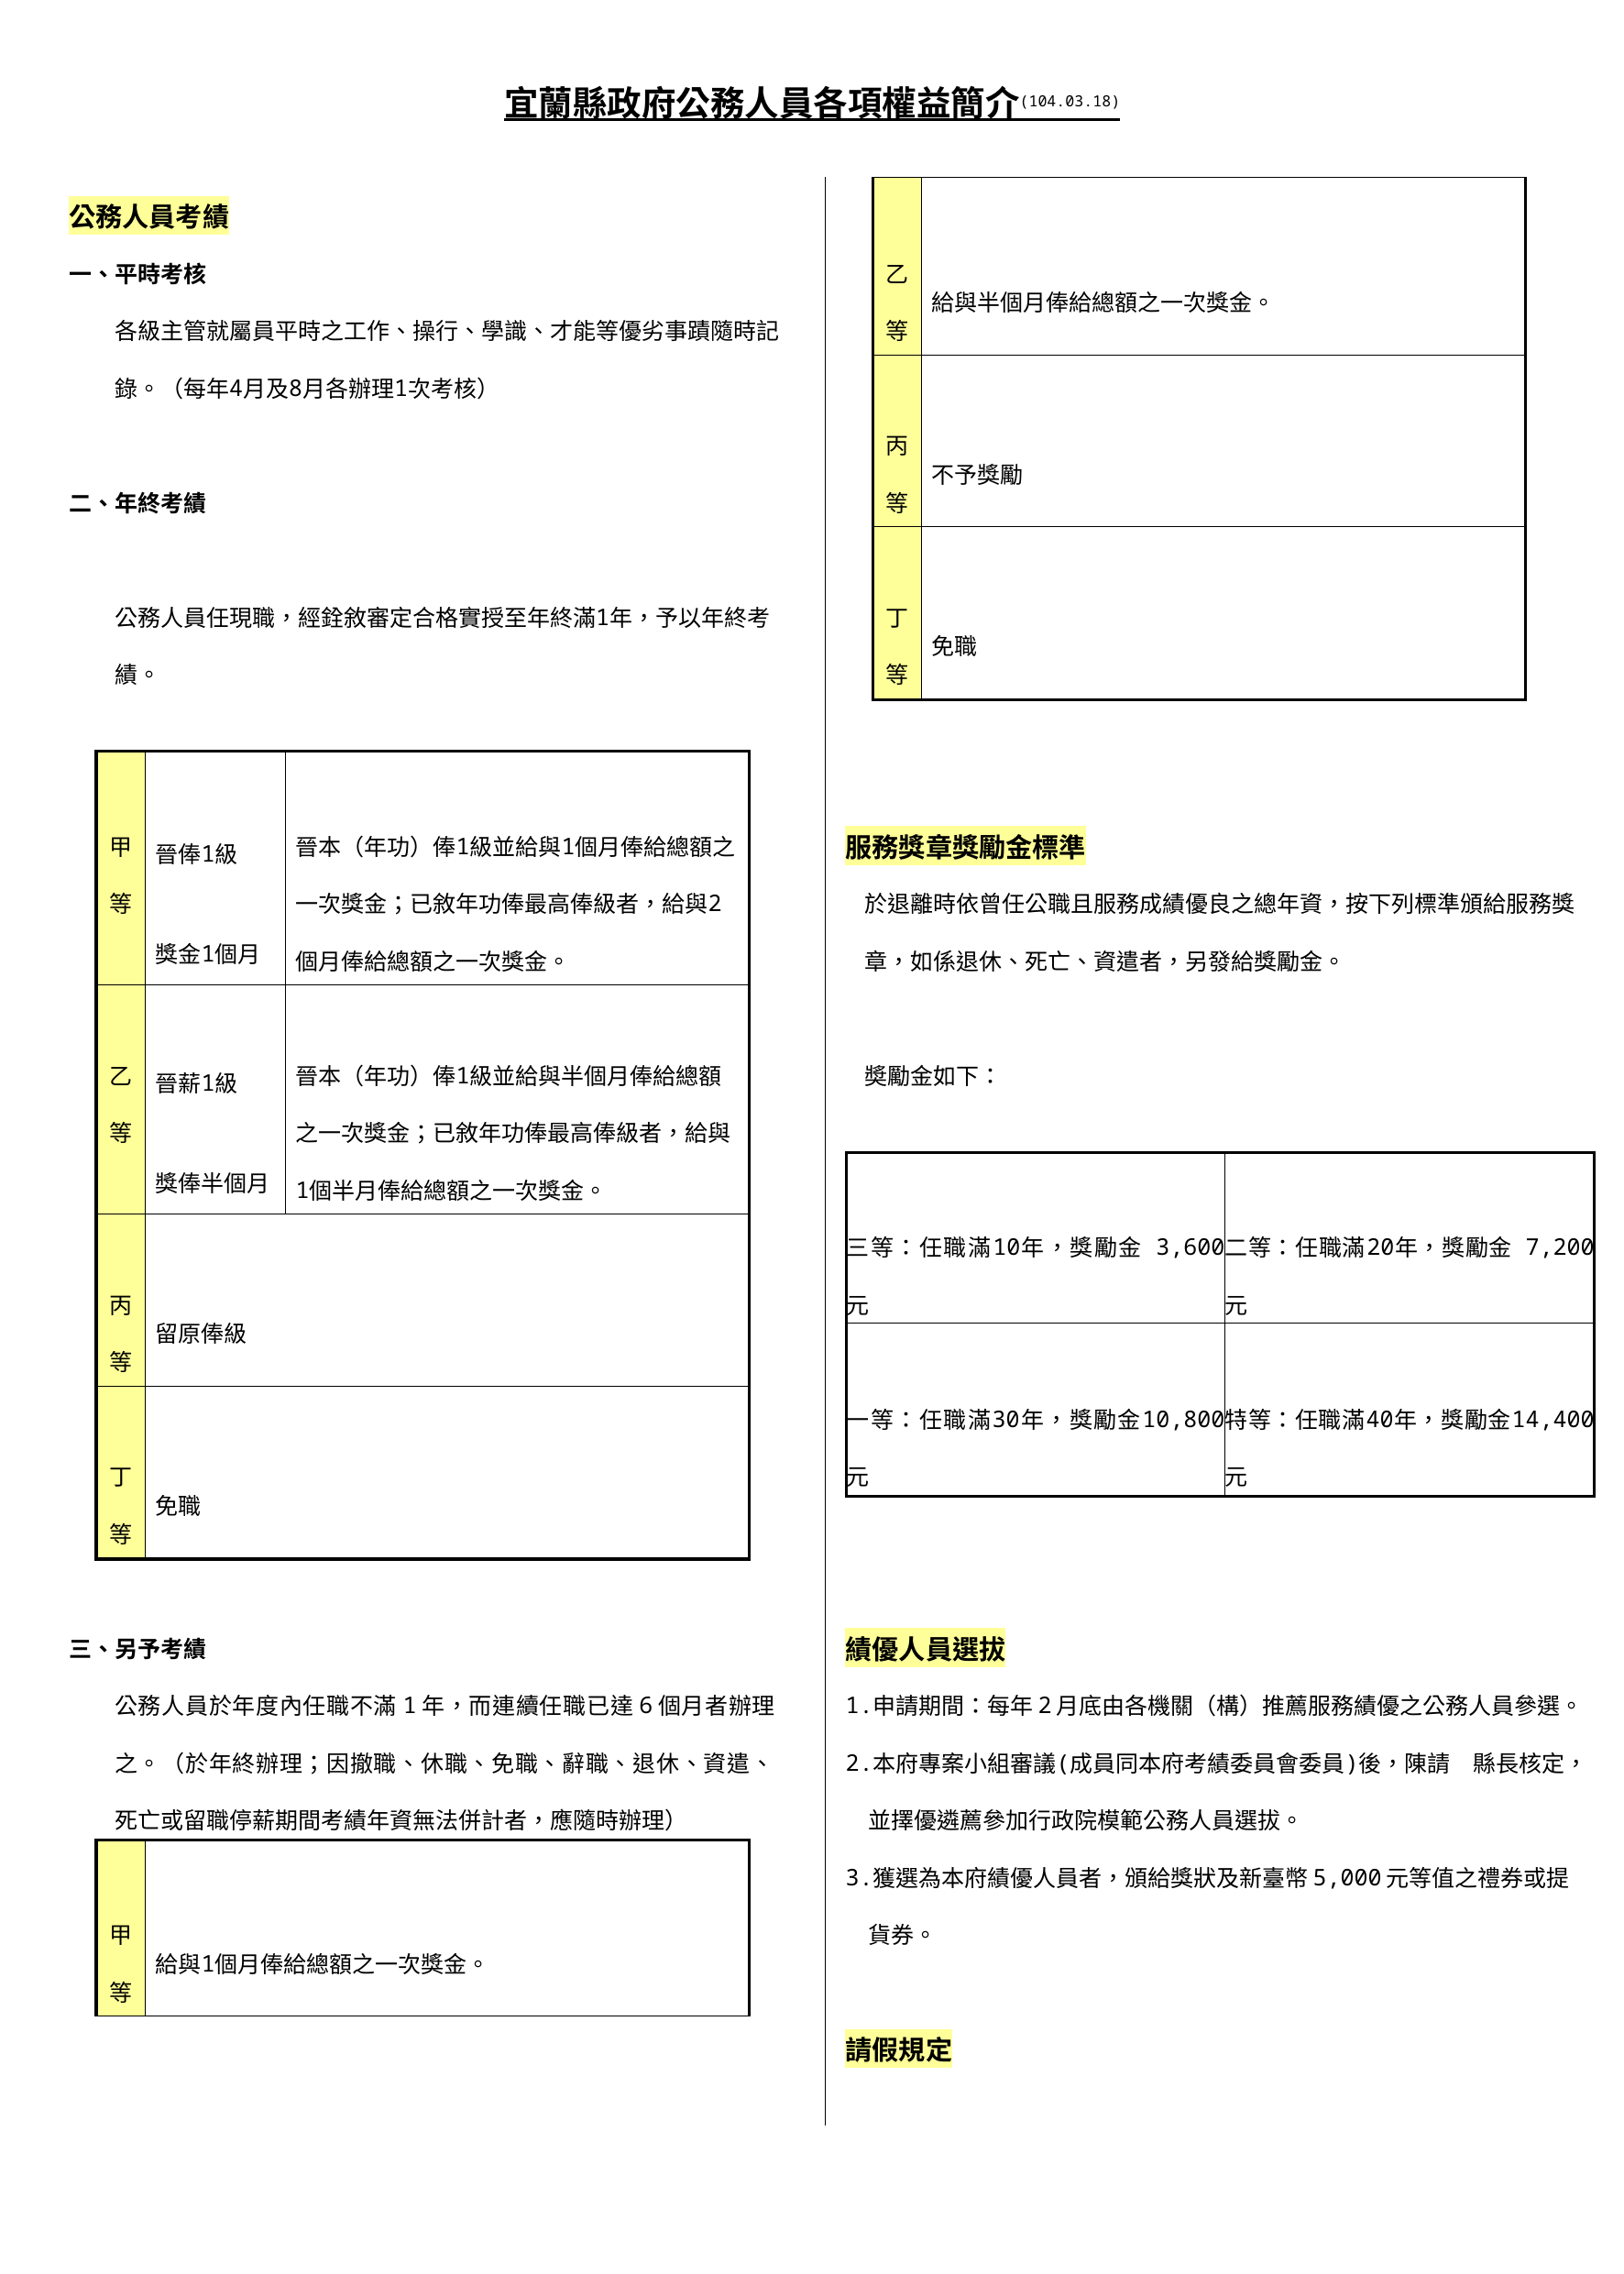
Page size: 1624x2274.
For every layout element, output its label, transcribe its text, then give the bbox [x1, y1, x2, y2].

table_cell 不予獎勵 [922, 356, 1524, 526]
text 公務人員考績 [69, 177, 805, 235]
text 服務獎章獎勵金標準 [845, 807, 1581, 864]
table_header 甲等 [98, 1841, 145, 2016]
text 績優人員選拔 [845, 1609, 1581, 1666]
table_header 二等：任職滿20年，獎勵金 7,200元 [1225, 1154, 1593, 1323]
text 奬勵金如下： [864, 1037, 1581, 1093]
text 公務人員於年度內任職不滿1年，而連續任職已達6個月者辦理之。（於年終辦理；因撤職、休職、免職、辭職、退休、資遣、死亡或留職停薪期間考績年資無法併計者，應隨時辦理） [115, 1666, 775, 1839]
table_header 晉本（年功）俸1級並給與1個月俸給總額之一次獎金；已敘年功俸最高俸級者，給與2個月俸給總額之一次獎金。 [286, 753, 748, 984]
table_cell 乙等 [98, 985, 145, 1214]
table_header 甲等 [98, 753, 145, 984]
table_cell 免職 [146, 1387, 748, 1557]
table_cell 丁等 [874, 527, 921, 698]
text 2.本府專案小組審議(成員同本府考績委員會委員)後，陳請 縣長核定，並擇優遴薦參加行政院模範公務人員選拔。 [845, 1724, 1581, 1839]
text 三、另予考績 [69, 1609, 805, 1666]
table_cell 丁等 [98, 1387, 145, 1557]
table_cell 給與半個月俸給總額之一次獎金。 [922, 178, 1524, 355]
table_header 三等：任職滿10年，獎勵金 3,600元 [848, 1154, 1224, 1323]
text 1.申請期間：每年2月底由各機關（構）推薦服務績優之公務人員參選。 [845, 1666, 1581, 1724]
table_header 給與1個月俸給總額之一次獎金。 [146, 1841, 748, 2016]
text 宜蘭縣政府公務人員各項權益簡介(104.03.18) [171, 62, 1453, 120]
text 3.獲選為本府績優人員者，頒給獎狀及新臺幣5,000元等值之禮券或提貨券。 [845, 1839, 1581, 1953]
text 二、年終考績 [69, 464, 805, 521]
table_cell 一等：任職滿30年，獎勵金10,800元 [848, 1324, 1224, 1495]
table_cell 丙等 [98, 1214, 145, 1386]
table_header 晉俸1級 獎金1個月 [146, 753, 285, 984]
table_cell 免職 [922, 527, 1524, 698]
table_cell 留原俸級 [146, 1214, 748, 1386]
table_cell 晉薪1級 獎俸半個月 [146, 985, 285, 1214]
text 公務人員任現職，經銓敘審定合格實授至年終滿1年，予以年終考績。 [115, 578, 805, 693]
text 於退離時依曾任公職且服務成績優良之總年資，按下列標準頒給服務獎章，如係退休、死亡、資遣者，另發給獎勵金。 [864, 864, 1581, 979]
table_cell 特等：任職滿40年，獎勵金14,400元 [1225, 1324, 1593, 1495]
text 請假規定 [845, 2010, 1581, 2068]
table_cell 丙等 [874, 356, 921, 526]
text 一、平時考核 [69, 235, 805, 291]
table_cell 乙等 [874, 178, 921, 355]
table_cell 晉本（年功）俸1級並給與半個月俸給總額之一次獎金；已敘年功俸最高俸級者，給與1個半月俸給總額之一次獎金。 [286, 985, 748, 1214]
text 各級主管就屬員平時之工作、操行、學識、才能等優劣事蹟隨時記錄。（每年4月及8月各辦理1次考核） [115, 291, 805, 406]
